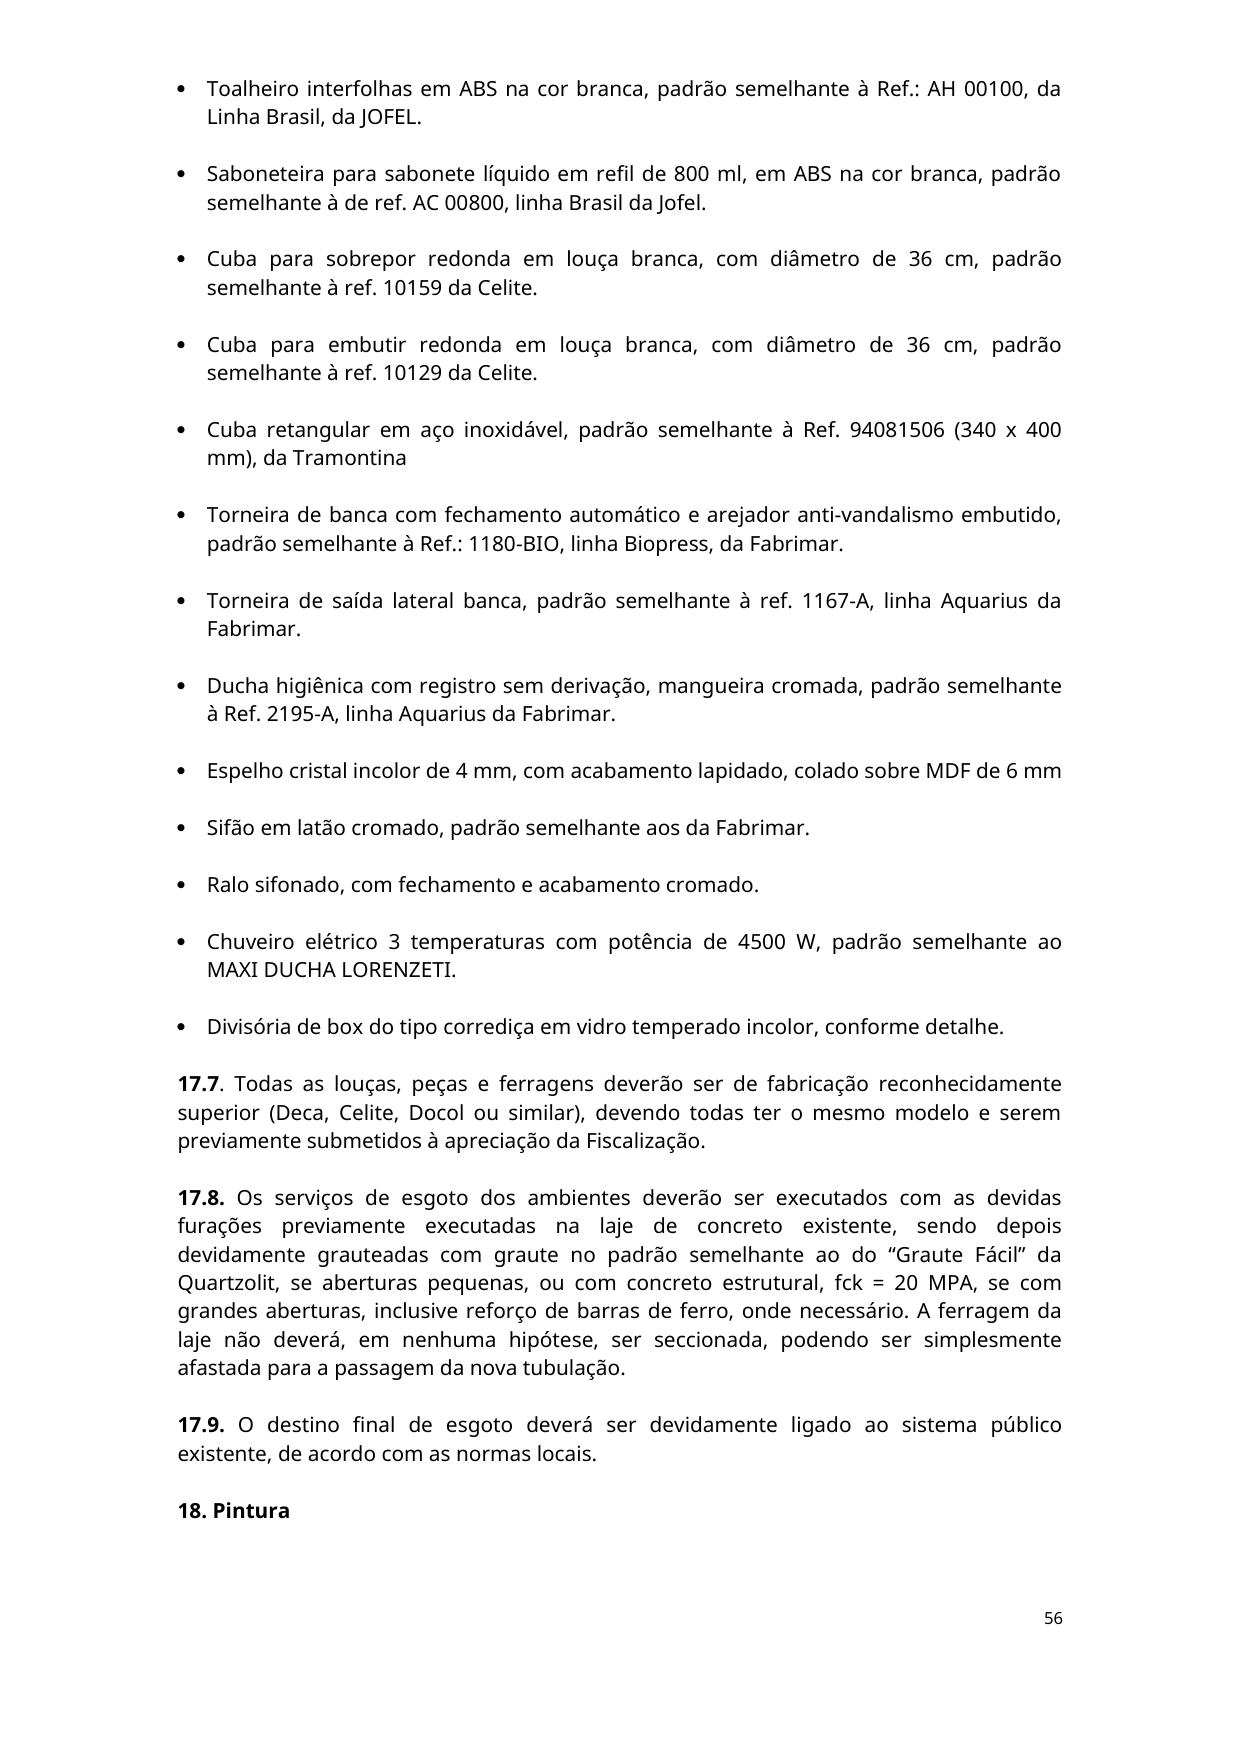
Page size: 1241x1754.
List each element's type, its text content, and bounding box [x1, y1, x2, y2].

list Espelho cristal incolor de 4 mm, com acabamento lapidado, colado sobre MDF de 6 mm [177, 756, 1063, 785]
list Ralo sifonado, com fechamento e acabamento cromado. [177, 870, 1063, 898]
list Cuba retangular em aço inoxidável, padrão semelhante à Ref. 94081506 (340 x 400 mm), da Tramontina [177, 415, 1063, 472]
list Torneira de banca com fechamento automático e arejador anti-vandalismo embutido, padrão semelhante à Ref.: 1180-BIO, linha Biopress, da Fabrimar. [177, 500, 1063, 557]
list Toalheiro interfolhas em ABS na cor branca, padrão semelhante à Ref.: AH 00100, da Linha Brasil, da JOFEL. [177, 74, 1063, 131]
text 17.9. O destino final de esgoto deverá ser devidamente ligado ao sistema público existente, de acordo com as normas locais. [177, 1410, 1063, 1467]
list Divisória de box do tipo corrediça em vidro temperado incolor, conforme detalhe. [177, 1012, 1063, 1041]
list Saboneteira para sabonete líquido em refil de 800 ml, em ABS na cor branca, padrão semelhante à de ref. AC 00800, linha Brasil da Jofel. [177, 159, 1063, 216]
list Torneira de saída lateral banca, padrão semelhante à ref. 1167-A, linha Aquarius da Fabrimar. [177, 586, 1063, 643]
list Cuba para sobrepor redonda em louça branca, com diâmetro de 36 cm, padrão semelhante à ref. 10159 da Celite. [177, 244, 1063, 301]
list Ducha higiênica com registro sem derivação, mangueira cromada, padrão semelhante à Ref. 2195-A, linha Aquarius da Fabrimar. [177, 671, 1063, 728]
list Cuba para embutir redonda em louça branca, com diâmetro de 36 cm, padrão semelhante à ref. 10129 da Celite. [177, 330, 1063, 387]
list Sifão em latão cromado, padrão semelhante aos da Fabrimar. [177, 813, 1063, 842]
list Chuveiro elétrico 3 temperaturas com potência de 4500 W, padrão semelhante ao MAXI DUCHA LORENZETI. [177, 927, 1063, 984]
text 17.8. Os serviços de esgoto dos ambientes deverão ser executados com as devidas furações previamente executadas na laje de concreto existente, sendo depois devidamente grauteadas com graute no padrão semelhante ao do “Graute Fácil” da Quartzolit, se aberturas pequenas, ou com concreto estrutural, fck = 20 MPA, se com grandes aberturas, inclusive reforço de barras de ferro, onde necessário. A ferragem da laje não deverá, em nenhuma hipótese, ser seccionada, podendo ser simplesmente afastada para a passagem da nova tubulação. [177, 1183, 1063, 1382]
text 17.7. Todas as louças, peças e ferragens deverão ser de fabricação reconhecidamente superior (Deca, Celite, Docol ou similar), devendo todas ter o mesmo modelo e serem previamente submetidos à apreciação da Fiscalização. [177, 1069, 1063, 1154]
subtitle 18. Pintura [177, 1496, 1063, 1524]
